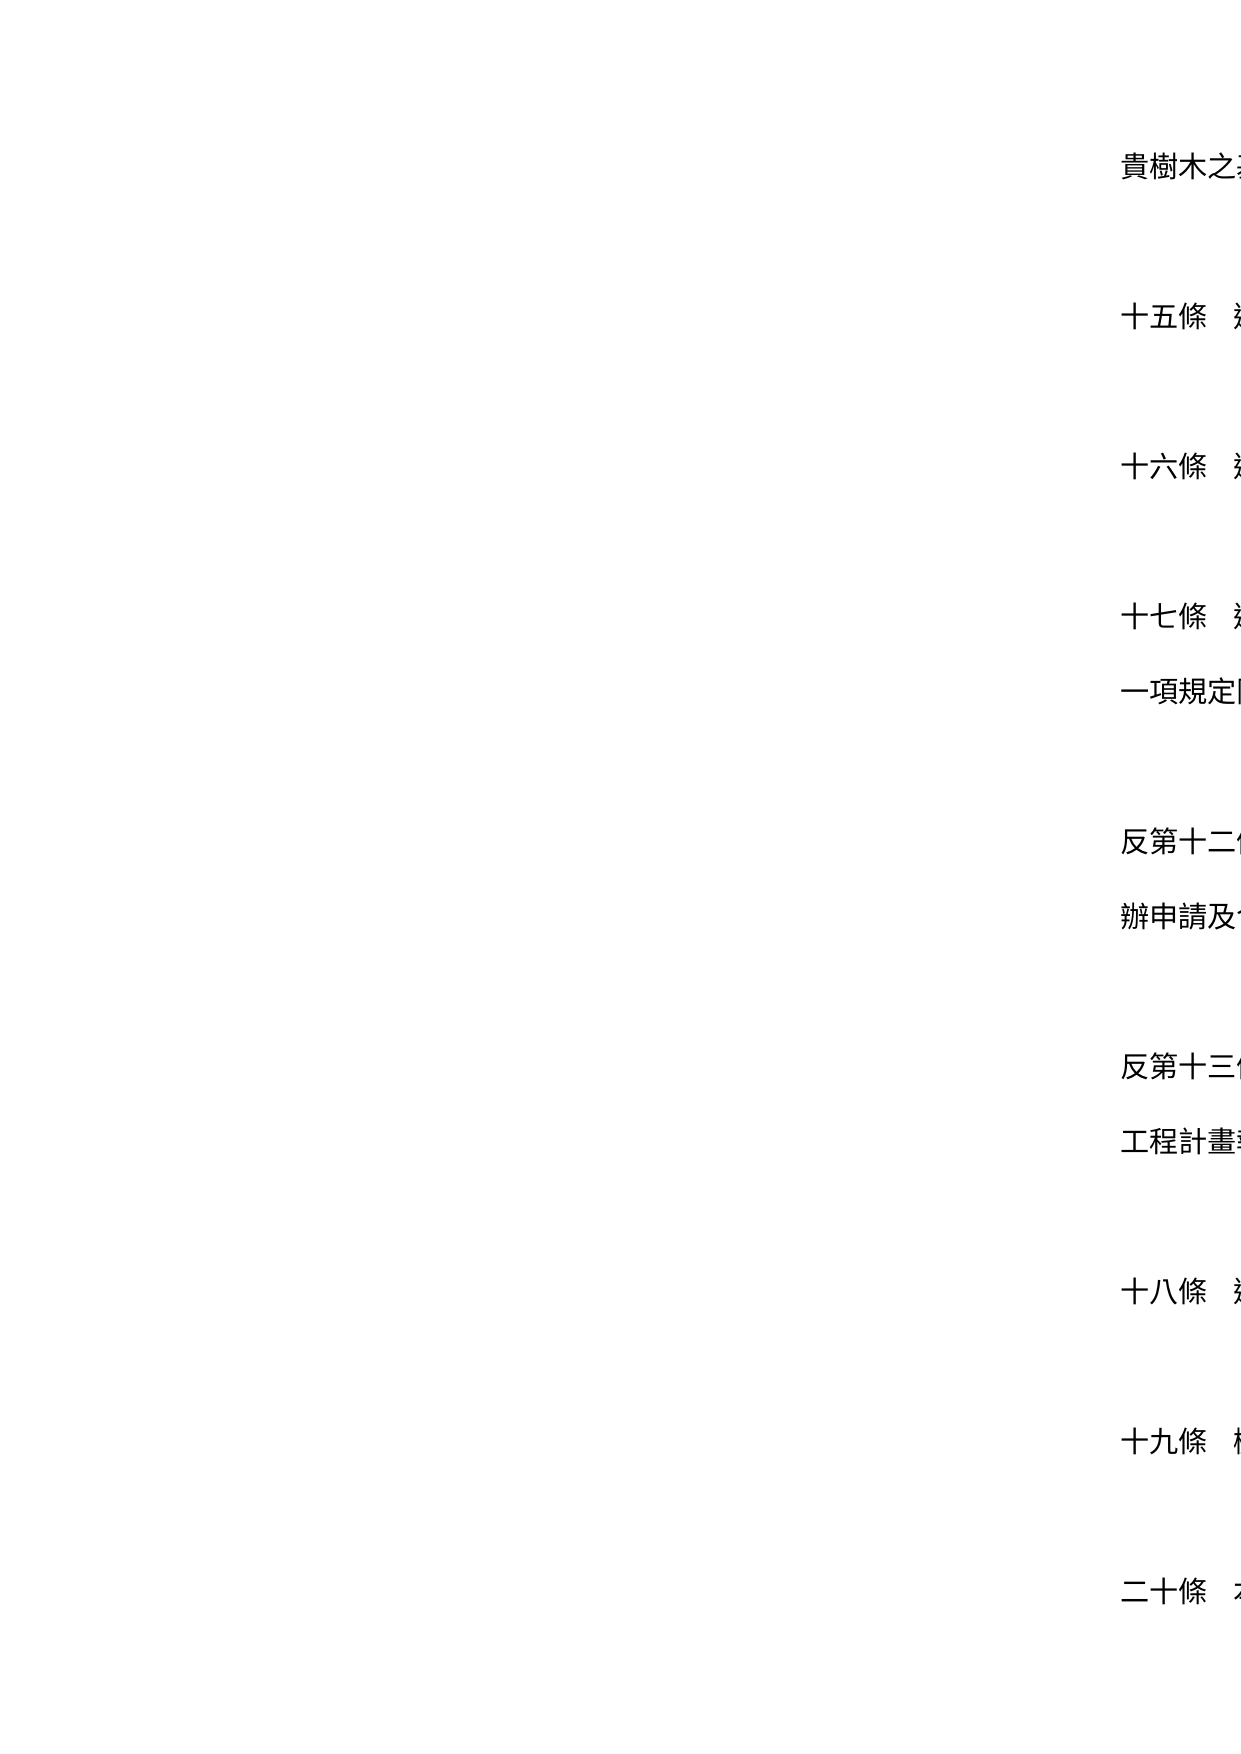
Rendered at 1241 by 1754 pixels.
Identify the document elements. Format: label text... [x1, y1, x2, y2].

text 第十八條 違反第十二條或第十三條規定且涉及刑責者，應移送司法機關偵辦。 [1120, 1177, 1240, 1327]
text 違反第十二條第二項規定者，除依第十四條負損害賠償責任外，並得處新臺幣一萬元以上十萬元以下罰鍰。因工程而侵害樹木者，除得令其暫時停工，並應依第十二條第二項規定補辦申請及令其限期改善，逾期未改善或補辦申請者，得按次連續處罰之。 [1120, 727, 1240, 952]
text 珍貴樹木之基本單價依前項基本單價之三倍計算之。 [1120, 127, 1240, 202]
text 第十五條 違反第十條規定者，處新臺幣一千元以上一萬元以下罰鍰。 [1120, 202, 1240, 352]
text 第十七條 違反第十二條第一項規定者，除依第十四條負損害賠償責任外，並得處新臺幣五千元以上五萬元以下罰鍰。因工程而侵害樹木者，除得令其暫時停工，並應依第十二條第一項規定限期改善，逾期未改善者，得按次連續處罰之。 [1120, 502, 1240, 727]
text 違反第十三條規定者，除依第十四條負損害賠償責任外，並得處新臺幣一萬元以上十萬元以下罰鍰，其因工程而侵害珍貴樹木者，並得令其暫時停工，另行規劃足以保護珍貴樹木之工程計畫報本府農業處同意後，始得復工。 [1120, 952, 1240, 1177]
text 第十九條 機關、學校、法人、團體或個人參與或協助行道樹、公共園區樹木、珍貴樹木等栽植保育績效優良者，本府得予獎勵或表揚。 [1120, 1327, 1240, 1477]
text 第十六條 違反第七條第一項或第二項規定者，除處新臺幣一萬元以上十萬元以下罰鍰，並得限期改善，逾期未改善者得連續處罰之。 [1120, 352, 1240, 502]
text 第二十條 本自治條例自公布日施行。 [1120, 1477, 1240, 1627]
